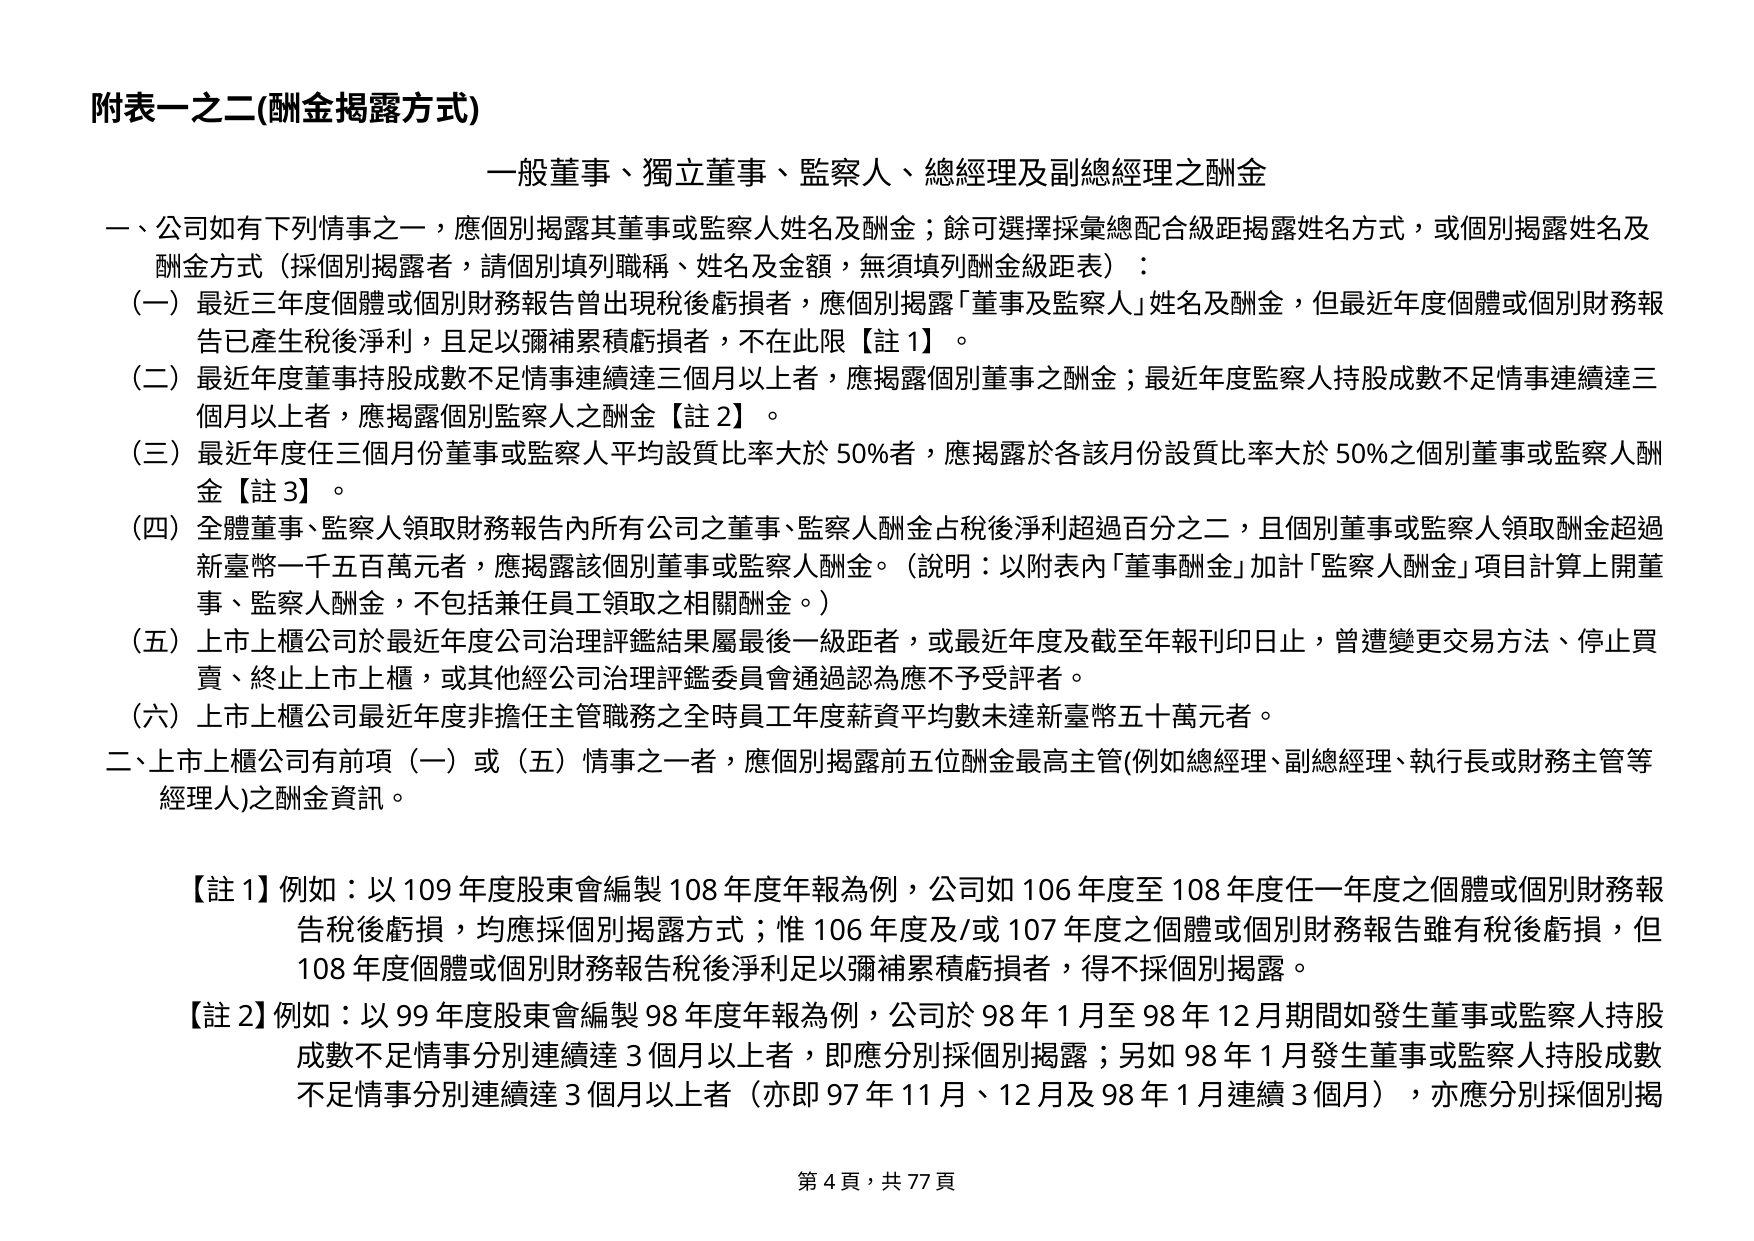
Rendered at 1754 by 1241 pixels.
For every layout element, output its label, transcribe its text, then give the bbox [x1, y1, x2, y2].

text 附表一之二(酬金揭露方式) [90, 90, 1664, 127]
text （二）最近年度董事持股成數不足情事連續達三個月以上者，應揭露個別董事之酬金；最近年度監察人持股成數不足情事連續達三個月以上者，應揭露個別監察人之酬金【註2】。 [115, 359, 1664, 434]
text 一、公司如有下列情事之一，應個別揭露其董事或監察人姓名及酬金；餘可選擇採彙總配合級距揭露姓名方式，或個別揭露姓名及酬金方式（採個別揭露者，請個別填列職稱、姓名及金額，無須填列酬金級距表）： [105, 209, 1653, 284]
text 一般董事、獨立董事、監察人、總經理及副總經理之酬金 [90, 161, 1664, 190]
text （三）最近年度任三個月份董事或監察人平均設質比率大於50%者，應揭露於各該月份設質比率大於50%之個別董事或監察人酬金【註3】。 [115, 434, 1664, 509]
text （六）上市上櫃公司最近年度非擔任主管職務之全時員工年度薪資平均數未達新臺幣五十萬元者。 [115, 696, 1664, 734]
text 二、上市上櫃公司有前項（一）或（五）情事之一者，應個別揭露前五位酬金最高主管(例如總經理、副總經理、執行長或財務主管等經理人)之酬金資訊。 [105, 741, 1653, 816]
text 【註1】例如：以109年度股東會編製108年度年報為例，公司如106年度至108年度任一年度之個體或個別財務報告稅後虧損，均應採個別揭露方式；惟106年度及/或107年度之個體或個別財務報告雖有稅後虧損，但108年度個體或個別財務報告稅後淨利足以彌補累積虧損者，得不採個別揭露。 [183, 869, 1664, 987]
text （五）上市上櫃公司於最近年度公司治理評鑑結果屬最後一級距者，或最近年度及截至年報刊印日止，曾遭變更交易方法、停止買賣、終止上市上櫃，或其他經公司治理評鑑委員會通過認為應不予受評者。 [115, 621, 1664, 696]
text （一）最近三年度個體或個別財務報告曾出現稅後虧損者，應個別揭露「董事及監察人」姓名及酬金，但最近年度個體或個別財務報告已產生稅後淨利，且足以彌補累積虧損者，不在此限【註1】。 [115, 284, 1664, 359]
text （四）全體董事、監察人領取財務報告內所有公司之董事、監察人酬金占稅後淨利超過百分之二，且個別董事或監察人領取酬金超過新臺幣一千五百萬元者，應揭露該個別董事或監察人酬金。（說明：以附表內「董事酬金」加計「監察人酬金」項目計算上開董事、監察人酬金，不包括兼任員工領取之相關酬金。） [115, 509, 1664, 621]
text 【註2】例如：以99年度股東會編製98年度年報為例，公司於98年1月至98年12月期間如發生董事或監察人持股成數不足情事分別連續達3個月以上者，即應分別採個別揭露；另如98年1月發生董事或監察人持股成數不足情事分別連續達3個月以上者（亦即97年11月、12月及98年1月連續3個月），亦應分別採個別揭露方式。 [183, 995, 1664, 1114]
